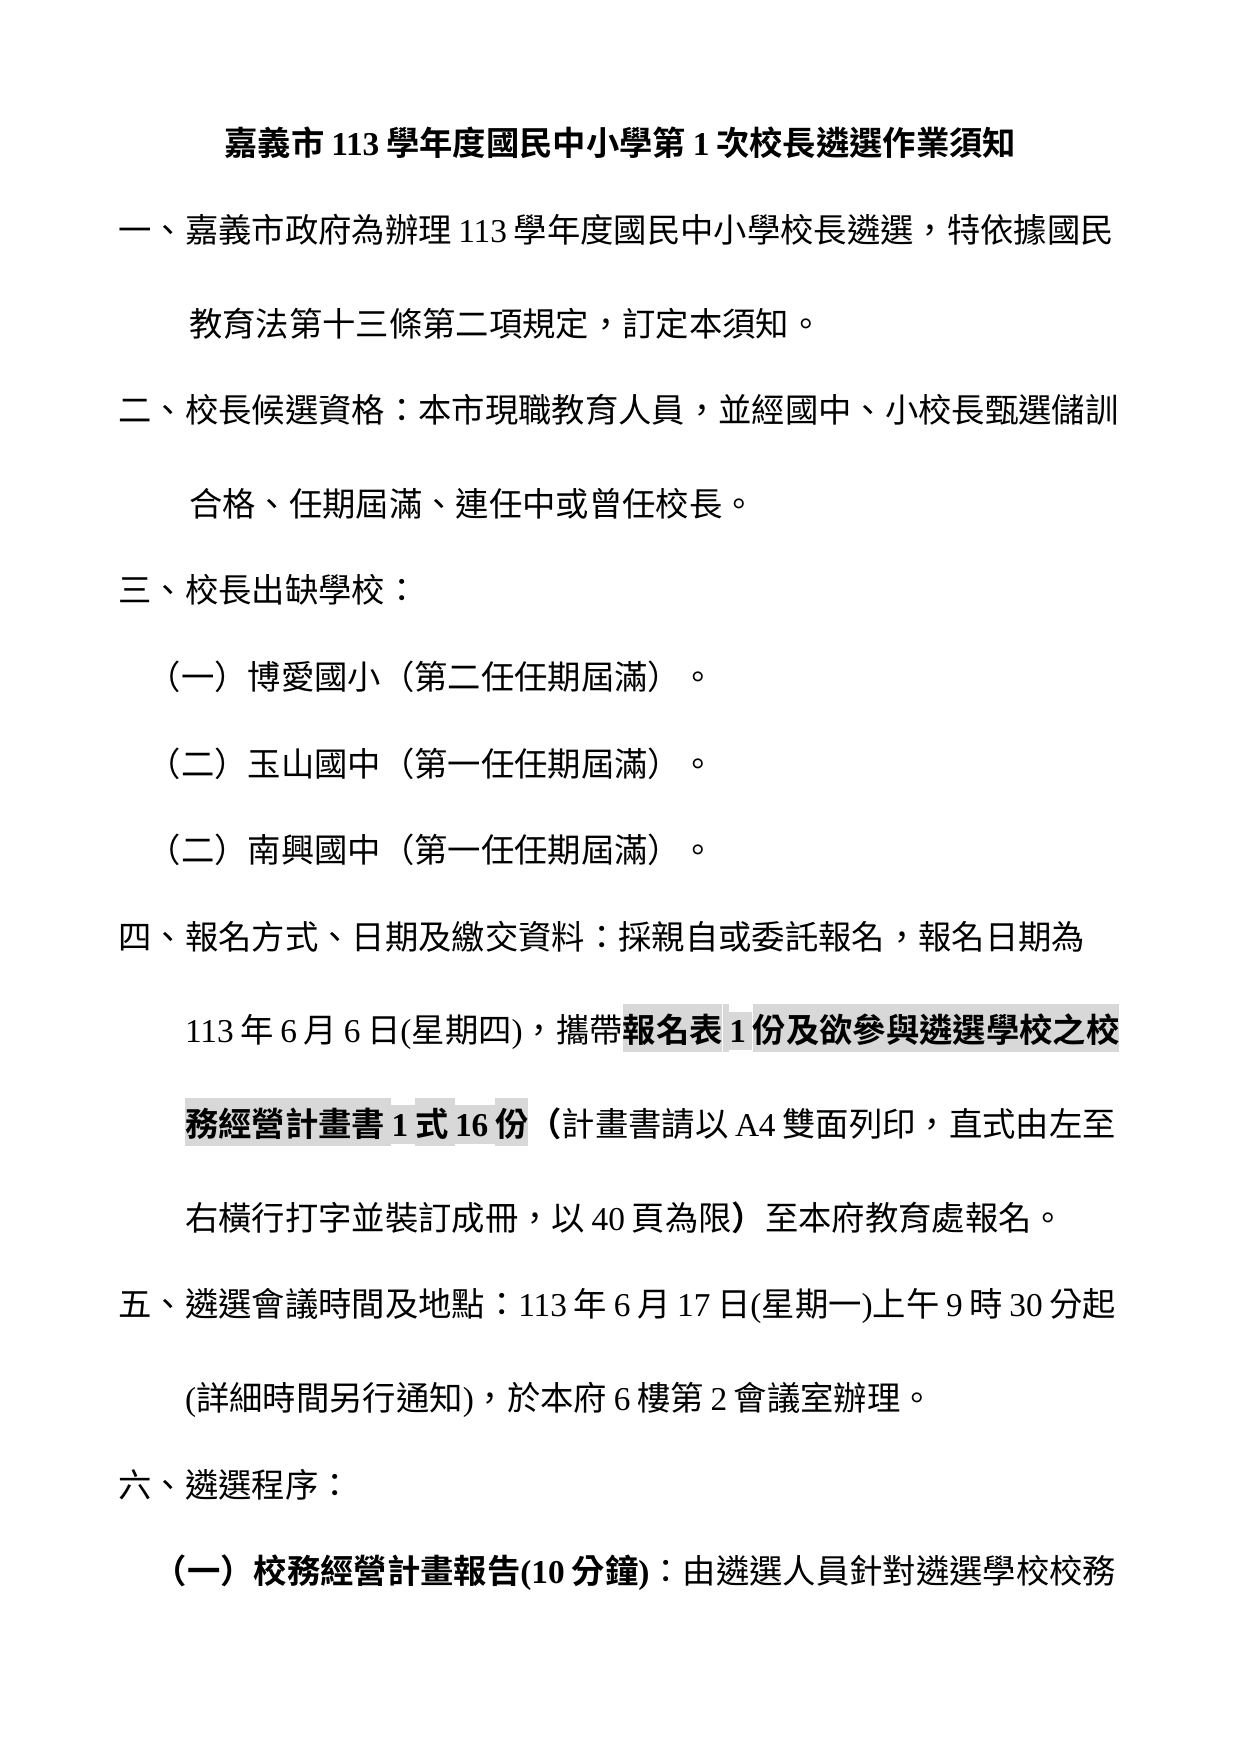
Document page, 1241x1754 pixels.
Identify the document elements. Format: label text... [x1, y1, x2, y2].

text 一、嘉義市政府為辦理113學年度國民中小學校長遴選，特依據國民教育法第十三條第二項規定，訂定本須知。 [118, 186, 1122, 342]
text 三、校長出缺學校： [118, 547, 1122, 609]
text 二、校長候選資格：本市現職教育人員，並經國中、小校長甄選儲訓合格、任期屆滿、連任中或曾任校長。 [118, 366, 1122, 523]
text 四、報名方式、日期及繳交資料：採親自或委託報名，報名日期為113年6月6日(星期四)，攜帶報名表1份及欲參與遴選學校之校務經營計畫書1式16份（計畫書請以A4雙面列印，直式由左至右橫行打字並裝訂成冊，以40頁為限）至本府教育處報名。 [118, 893, 1122, 1237]
text 五、遴選會議時間及地點：113年6月17日(星期一)上午9時30分起(詳細時間另行通知)，於本府6樓第2會議室辦理。 [118, 1261, 1122, 1417]
text （二）南興國中（第一任任期屆滿）。 [148, 806, 1122, 869]
text （一）博愛國小（第二任任期屆滿）。 [148, 633, 1122, 696]
text 嘉義市113學年度國民中小學第1次校長遴選作業須知 [118, 99, 1122, 162]
text （二）玉山國中（第一任任期屆滿）。 [148, 720, 1122, 782]
text （一）校務經營計畫報告(10分鐘)：由遴選人員針對遴選學校校務經營計畫進行簡報(包含該遴選學校的特色、創新教育理念、學校經營理念、學校經營策略及行動方案)，並請於113年6月13日(星期四)下午5時前，將簡報電子檔寄至課發科科長電子信箱a49312023@gmail.com。 [153, 1528, 1122, 1590]
text 六、遴選程序： [118, 1441, 1122, 1503]
